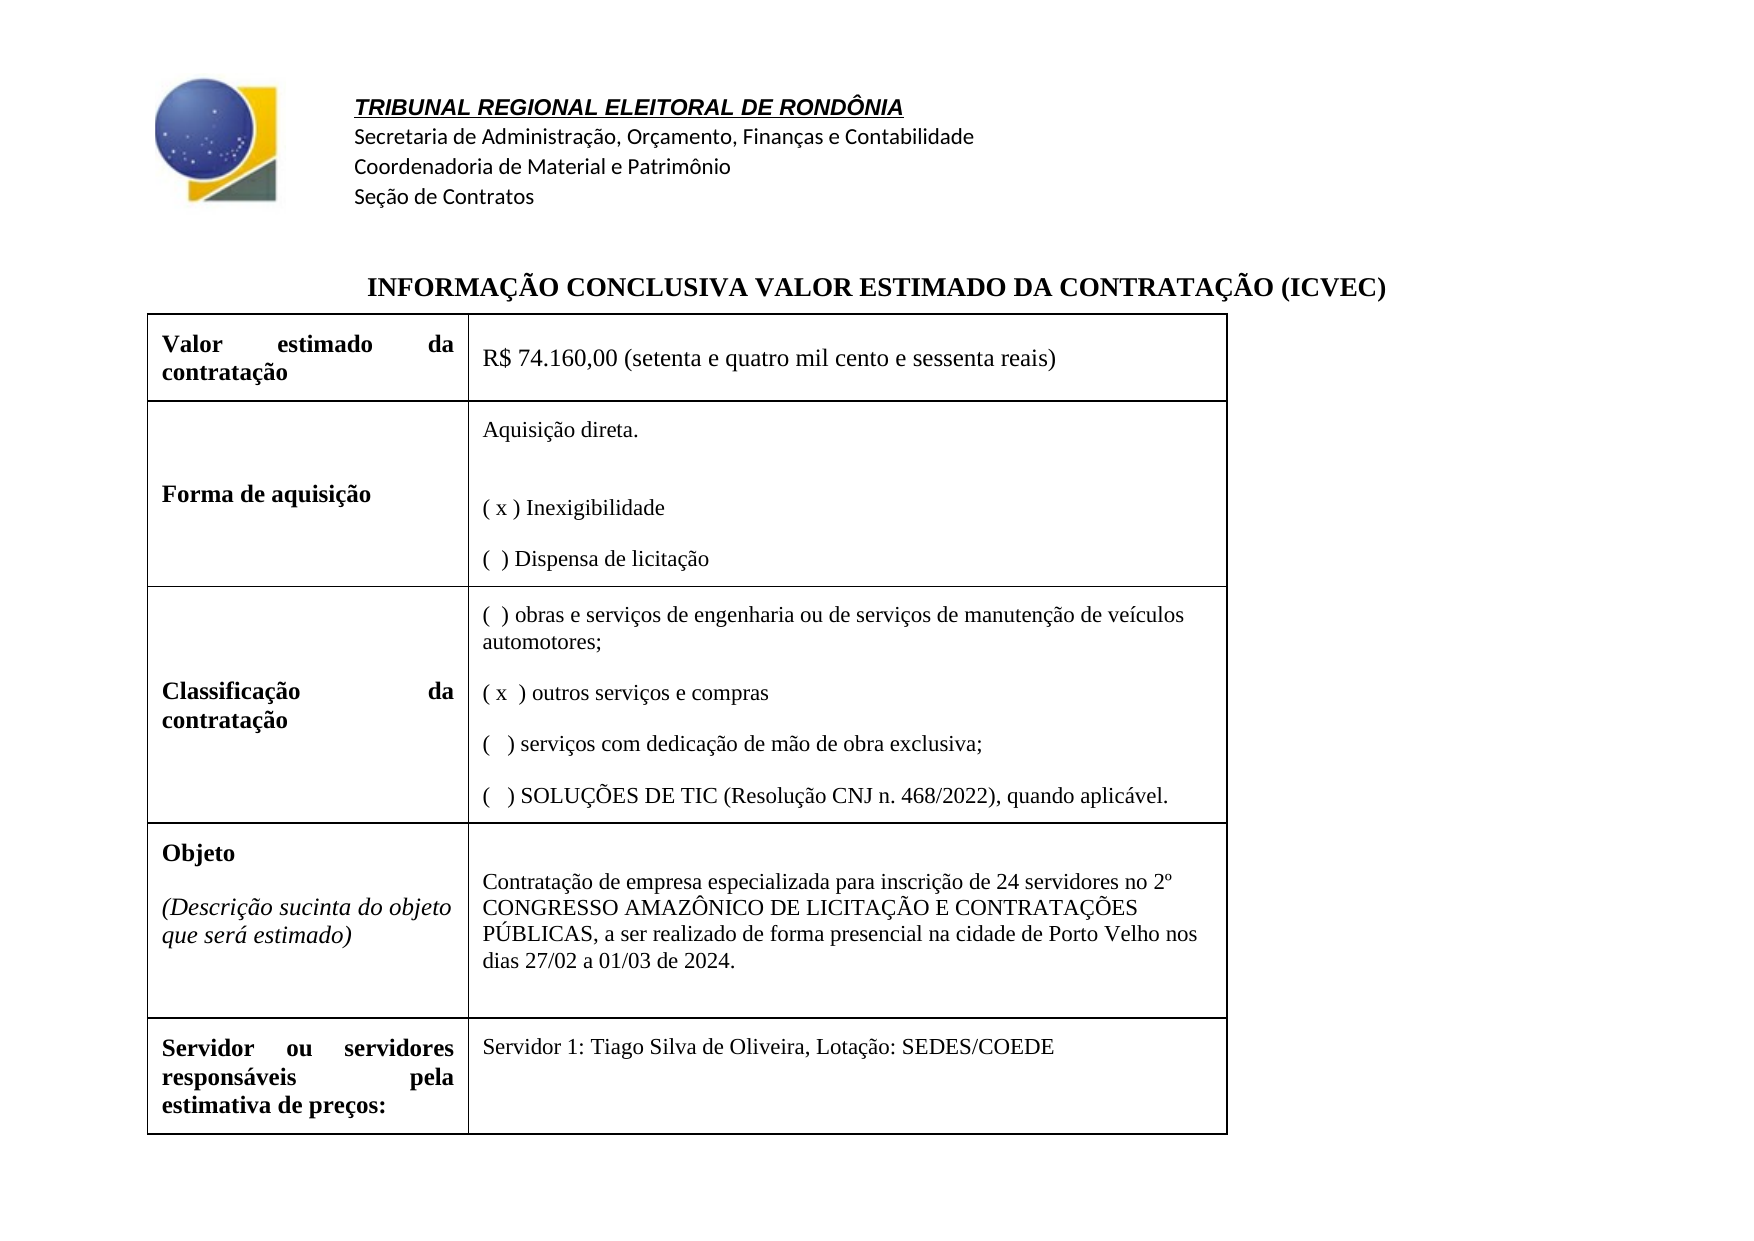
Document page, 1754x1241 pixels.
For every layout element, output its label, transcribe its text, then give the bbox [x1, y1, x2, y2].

table_cell Classificação da contratação [148, 587, 468, 822]
table_cell Servidor 1: Tiago Silva de Oliveira, Lotação: SEDES/COEDE [469, 1019, 1226, 1133]
table_cell Servidor ou servidores responsáveis pela estimativa de preços: [148, 1019, 468, 1133]
table_cell Objeto (Descrição sucinta do objeto que será estimado) [148, 824, 468, 1017]
table_cell ( ) obras e serviços de engenharia ou de serviços de manutenção de veículos automotores; ( x ) outros serviços e compras ( ) serviços com dedicação de mão de obra exclusiva; ( ) SOLUÇÕES DE TIC (Resolução CNJ n. 468/2022), quando aplicável. [469, 587, 1226, 822]
table_cell Forma de aquisição [148, 402, 468, 586]
table_cell Contratação de empresa especializada para inscrição de 24 servidores no 2º CONGRESSO AMAZÔNICO DE LICITAÇÃO E CONTRATAÇÕES PÚBLICAS, a ser realizado de forma presencial na cidade de Porto Velho nos dias 27/02 a 01/03 de 2024. [469, 824, 1226, 1017]
text INFORMAÇÃO CONCLUSIVA VALOR ESTIMADO DA CONTRATAÇÃO (ICVEC) [148, 271, 1606, 302]
table_header Valor estimado da contratação [148, 315, 468, 400]
table_header R$ 74.160,00 (setenta e quatro mil cento e sessenta reais) [469, 315, 1226, 400]
table_cell Aquisição direta. ( x ) Inexigibilidade ( ) Dispensa de licitação [469, 402, 1226, 586]
